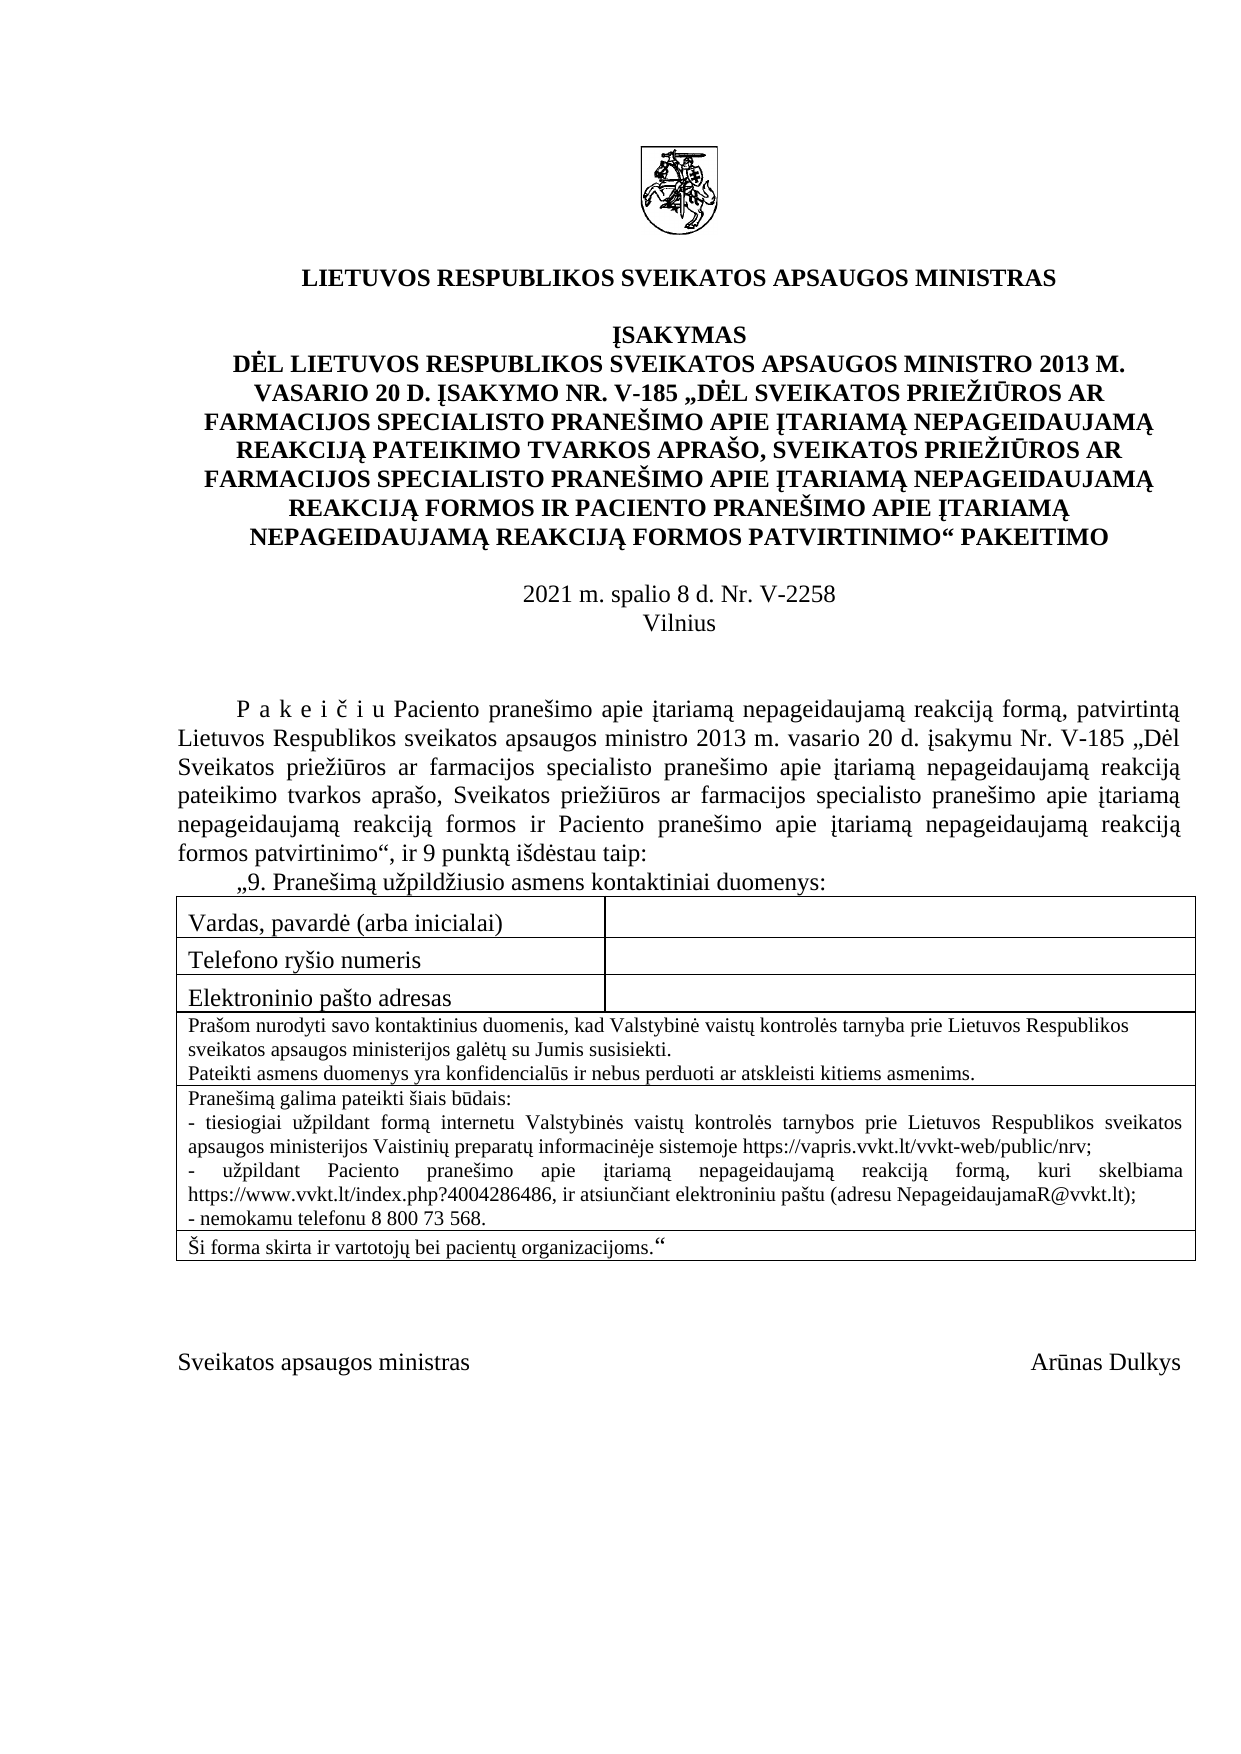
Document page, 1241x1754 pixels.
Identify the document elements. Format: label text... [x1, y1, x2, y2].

text „9. Pranešimą užpildžiusio asmens kontaktiniai duomenys: [207, 867, 1181, 896]
text ĮSAKYMAS [177, 321, 1181, 349]
text Vilnius [177, 608, 1181, 637]
table_cell Ši forma skirta ir vartotojų bei pacientų organizacijoms.“ [177, 1231, 1195, 1260]
table_header [606, 897, 1195, 937]
text DĖL LIETUVOS RESPUBLIKOS SVEIKATOS APSAUGOS MINISTRO 2013 M. VASARIO 20 D. ĮSAKYMO NR. V-185 „DĖL SVEIKATOS PRIEŽIŪROS AR FARMACIJOS SPECIALISTO PRANEŠIMO APIE ĮTARIAMĄ NEPAGEIDAUJAMĄ REAKCIJĄ PATEIKIMO TVARKOS APRAŠO, SVEIKATOS PRIEŽIŪROS AR FARMACIJOS SPECIALISTO PRANEŠIMO APIE ĮTARIAMĄ NEPAGEIDAUJAMĄ REAKCIJĄ FORMOS IR PACIENTO PRANEŠIMO APIE ĮTARIAMĄ NEPAGEIDAUJAMĄ REAKCIJĄ FORMOS PATVIRTINIMO“ PAKEITIMO [177, 349, 1181, 551]
table_cell Elektroninio pašto adresas [177, 975, 604, 1011]
text Sveikatos apsaugos ministras Arūnas Dulkys [177, 1347, 1181, 1376]
text LIETUVOS RESPUBLIKOS SVEIKATOS APSAUGOS MINISTRAS [177, 263, 1181, 292]
text P a k e i č i u Paciento pranešimo apie įtariamą nepageidaujamą reakciją formą, patvirtintą Lietuvos Respublikos sveikatos apsaugos ministro 2013 m. vasario 20 d. įsakymu Nr. V-185 „Dėl Sveikatos priežiūros ar farmacijos specialisto pranešimo apie įtariamą nepageidaujamą reakciją pateikimo tvarkos aprašo, Sveikatos priežiūros ar farmacijos specialisto pranešimo apie įtariamą nepageidaujamą reakciją formos ir Paciento pranešimo apie įtariamą nepageidaujamą reakciją formos patvirtinimo“, ir 9 punktą išdėstau taip: [177, 694, 1181, 867]
table_header Vardas, pavardė (arba inicialai) [177, 897, 604, 937]
table_cell Pranešimą galima pateikti šiais būdais: - tiesiogiai užpildant formą internetu Valstybinės vaistų kontrolės tarnybos prie Lietuvos Respublikos sveikatos apsaugos ministerijos Vaistinių preparatų informacinėje sistemoje https://vapris.vvkt.lt/vvkt-web/public/nrv; - užpildant Paciento pranešimo apie įtariamą nepageidaujamą reakciją formą, kuri skelbiama https://www.vvkt.lt/index.php?4004286486, ir atsiunčiant elektroniniu paštu (adresu NepageidaujamaR@vvkt.lt); - nemokamu telefonu 8 800 73 568. [177, 1086, 1195, 1230]
table_cell [606, 975, 1195, 1011]
table_cell [606, 938, 1195, 974]
table_cell Prašom nurodyti savo kontaktinius duomenis, kad Valstybinė vaistų kontrolės tarnyba prie Lietuvos Respublikos sveikatos apsaugos ministerijos galėtų su Jumis susisiekti. Pateikti asmens duomenys yra konfidencialūs ir nebus perduoti ar atskleisti kitiems asmenims. [177, 1013, 1195, 1085]
text 2021 m. spalio 8 d. Nr. V-2258 [177, 579, 1181, 608]
table_cell Telefono ryšio numeris [177, 938, 604, 974]
